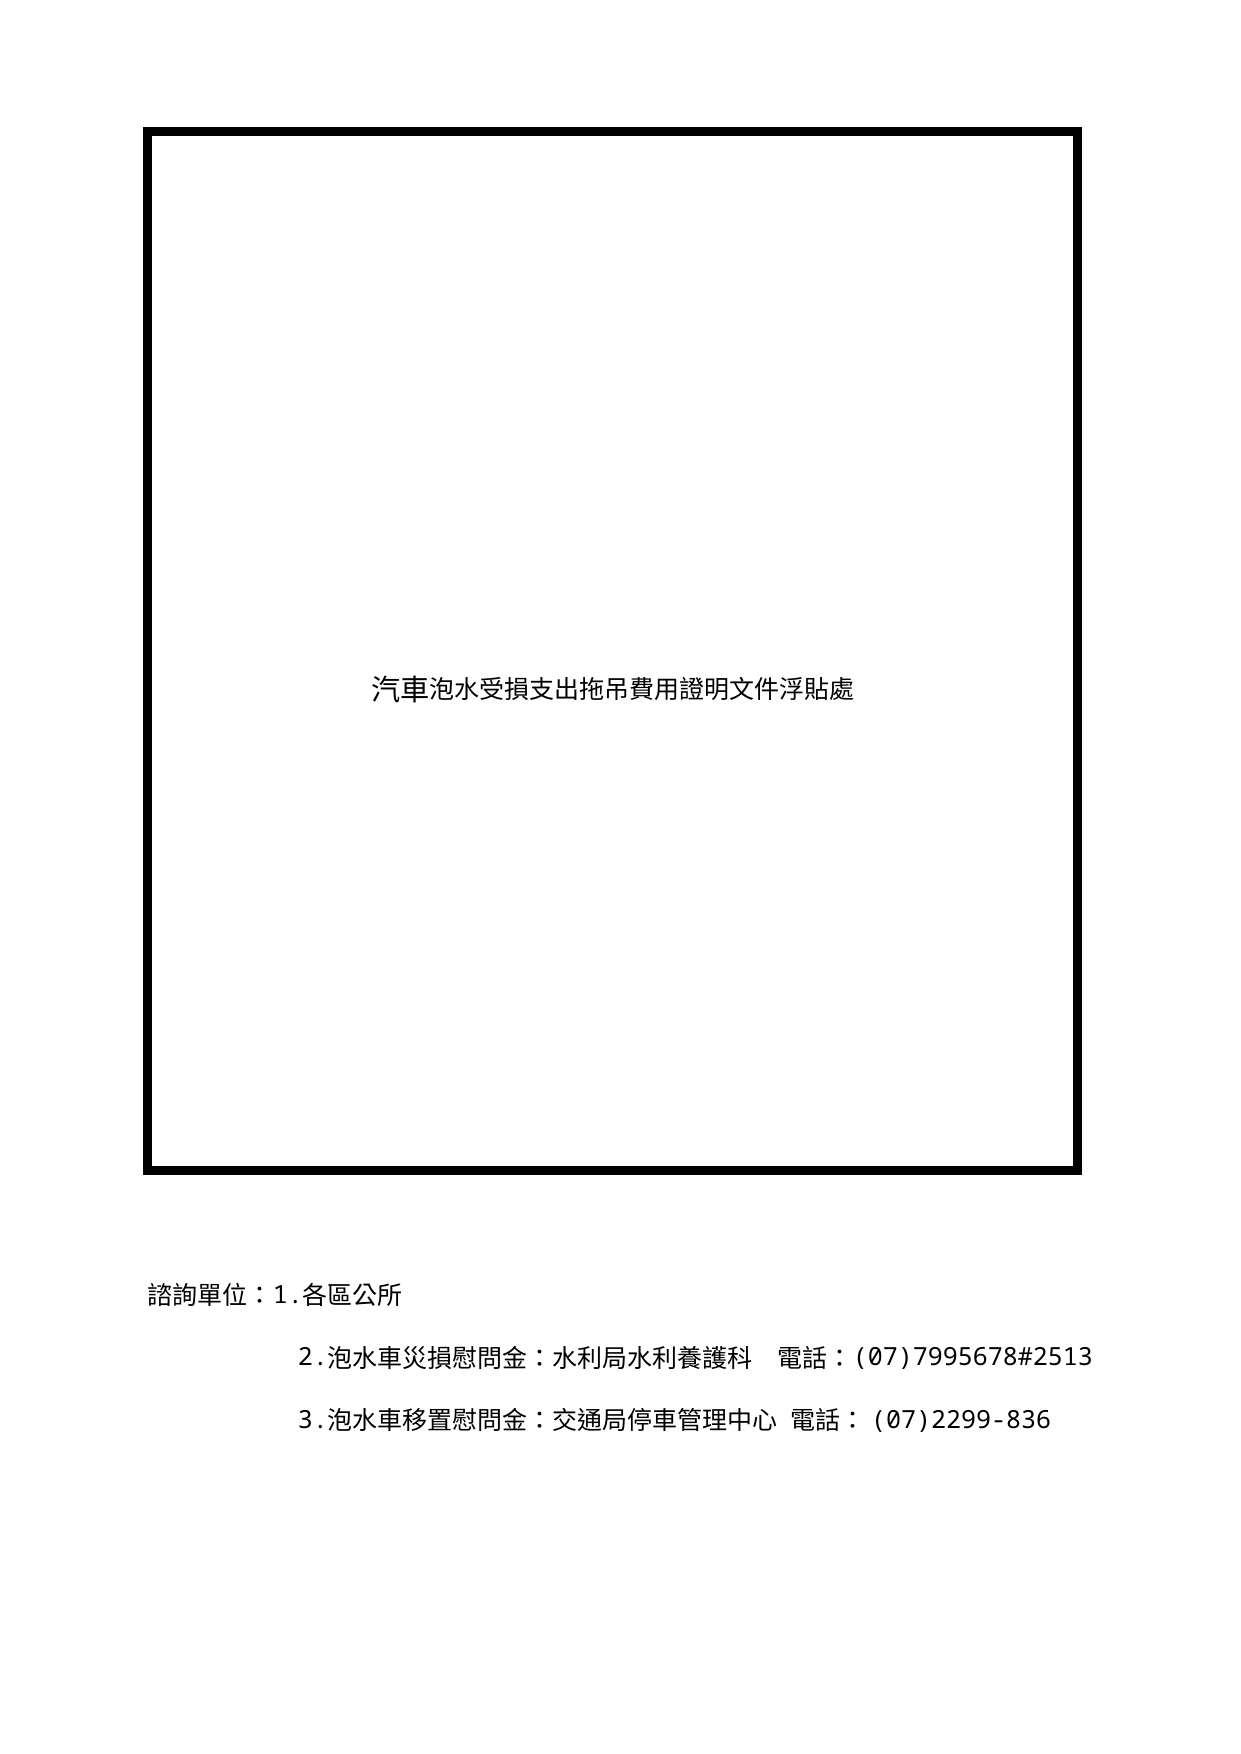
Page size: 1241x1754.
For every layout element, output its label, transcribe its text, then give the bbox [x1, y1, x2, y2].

text 3.泡水車移置慰問金：交通局停車管理中心 電話： (07)2299-836 [148, 1377, 1156, 1439]
text 諮詢單位：1.各區公所 [148, 1252, 1092, 1314]
text 2.泡水車災損慰問金：水利局水利養護科 電話：(07)7995678#2513 [148, 1314, 1156, 1377]
table_header 汽車泡水受損支出拖吊費用證明文件浮貼處 [152, 136, 1073, 1166]
